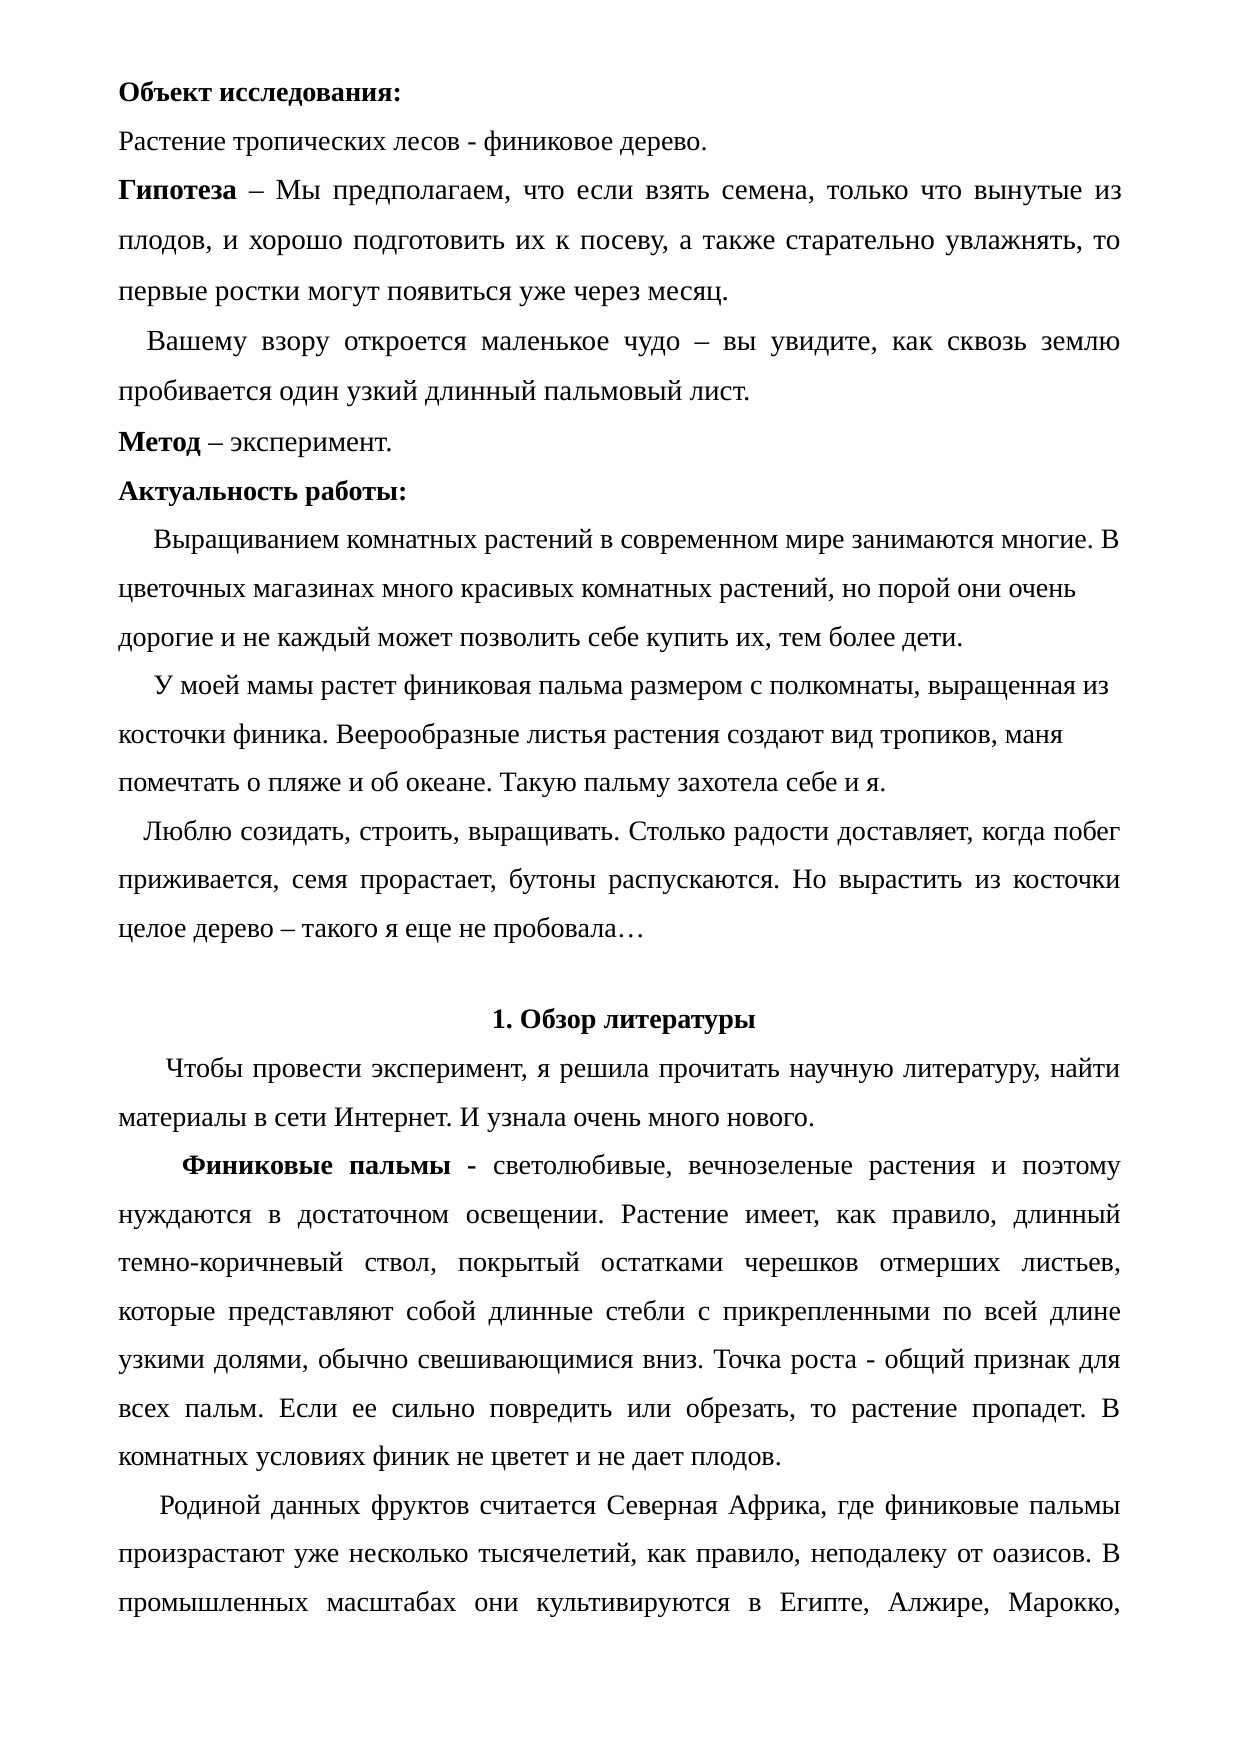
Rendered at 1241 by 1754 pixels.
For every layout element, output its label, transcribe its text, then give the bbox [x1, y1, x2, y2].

text Люблю созидать, строить, выращивать. Столько радости доставляет, когда побег приживается, семя прорастает, бутоны распускаются. Но вырастить из косточки целое дерево – такого я еще не пробовала… [118, 814, 1122, 943]
text Актуальность работы: [118, 474, 1122, 506]
text Родиной данных фруктов считается Северная Африка, где финиковые пальмы произрастают уже несколько тысячелетий, как правило, неподалеку от оазисов. В промышленных масштабах они культивируются в Египте, Алжире, Марокко, [118, 1488, 1122, 1617]
text У моей мамы растет финиковая пальма размером с полкомнаты, выращенная из косточки финика. Веерообразные листья растения создают вид тропиков, маня помечтать о пляже и об океане. Такую пальму захотела себе и я. [118, 668, 1122, 798]
text Выращиванием комнатных растений в современном мире занимаются многие. В цветочных магазинах много красивых комнатных растений, но порой они очень дорогие и не каждый может позволить себе купить их, тем более дети. [118, 522, 1122, 652]
text Чтобы провести эксперимент, я решила прочитать научную литературу, найти материалы в сети Интернет. И узнала очень много нового. [118, 1051, 1122, 1132]
text Вашему взору откроется маленькое чудо – вы увидите, как сквозь землю пробивается один узкий длинный пальмовый лист. [118, 323, 1122, 407]
text Финиковые пальмы - светолюбивые, вечнозеленые растения и поэтому нуждаются в достаточном освещении. Растение имеет, как правило, длинный темно-коричневый ствол, покрытый остатками черешков отмерших листьев, которые представляют собой длинные стебли с прикрепленными по всей длине узкими долями, обычно свешивающимися вниз. Точка роста - общий признак для всех пальм. Если ее сильно повредить или обрезать, то растение пропадет. В комнатных условиях финик не цветет и не дает плодов. [118, 1148, 1122, 1472]
text Гипотеза – Мы предполагаем, что если взять семена, только что вынутые из плодов, и хорошо подготовить их к посеву, а также старательно увлажнять, то первые ростки могут появиться уже через месяц. [118, 172, 1122, 306]
text Объект исследования: [118, 75, 1122, 107]
text 1. Обзор литературы [118, 1002, 1122, 1035]
text Метод – эксперимент. [118, 424, 1122, 457]
text Растение тропических лесов - финиковое дерево. [118, 123, 1122, 156]
